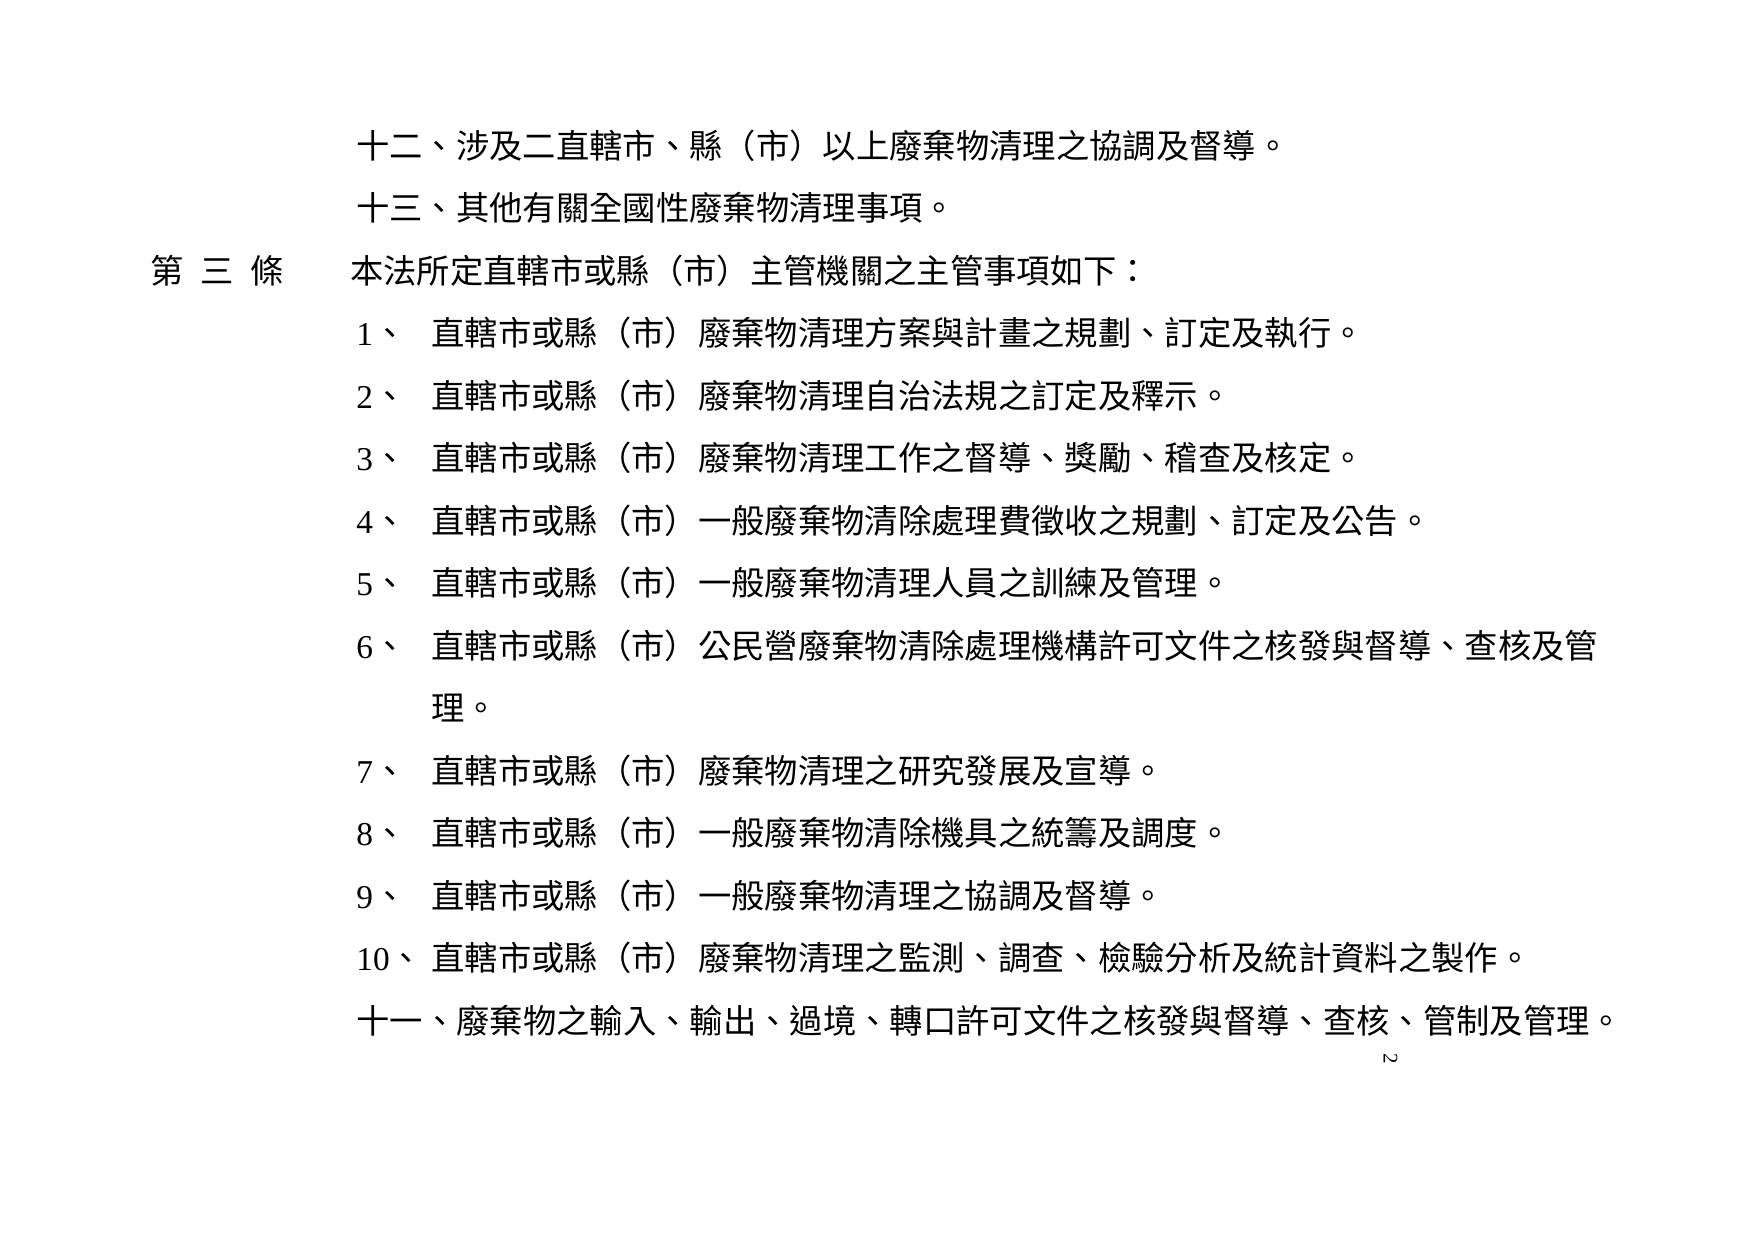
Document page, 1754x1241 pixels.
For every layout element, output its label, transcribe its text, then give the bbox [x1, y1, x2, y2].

text 十二、涉及二直轄市、縣（市）以上廢棄物清理之協調及督導。 [356, 102, 1604, 164]
list 直轄市或縣（市）一般廢棄物清理之協調及督導。 [356, 852, 1604, 914]
list 直轄市或縣（市）廢棄物清理自治法規之訂定及釋示。 [356, 352, 1604, 414]
list 直轄市或縣（市）一般廢棄物清除機具之統籌及調度。 [356, 789, 1604, 852]
list 直轄市或縣（市）廢棄物清理之研究發展及宣導。 [356, 727, 1604, 789]
list 直轄市或縣（市）廢棄物清理方案與計畫之規劃、訂定及執行。 [356, 289, 1604, 352]
list 直轄市或縣（市）廢棄物清理工作之督導、獎勵、稽查及核定。 [356, 414, 1604, 477]
text 第 三 條 本法所定直轄市或縣（市）主管機關之主管事項如下： [150, 227, 1604, 289]
list 直轄市或縣（市）公民營廢棄物清除處理機構許可文件之核發與督導、查核及管理。 [356, 602, 1604, 727]
text 十三、其他有關全國性廢棄物清理事項。 [356, 164, 1604, 227]
list 直轄市或縣（市）一般廢棄物清理人員之訓練及管理。 [356, 539, 1604, 602]
list 直轄市或縣（市）廢棄物清理之監測、調查、檢驗分析及統計資料之製作。 [356, 914, 1604, 977]
text 十一、廢棄物之輸入、輸出、過境、轉口許可文件之核發與督導、查核、管制及管理。 [356, 977, 1604, 1039]
list 直轄市或縣（市）一般廢棄物清除處理費徵收之規劃、訂定及公告。 [356, 477, 1604, 539]
